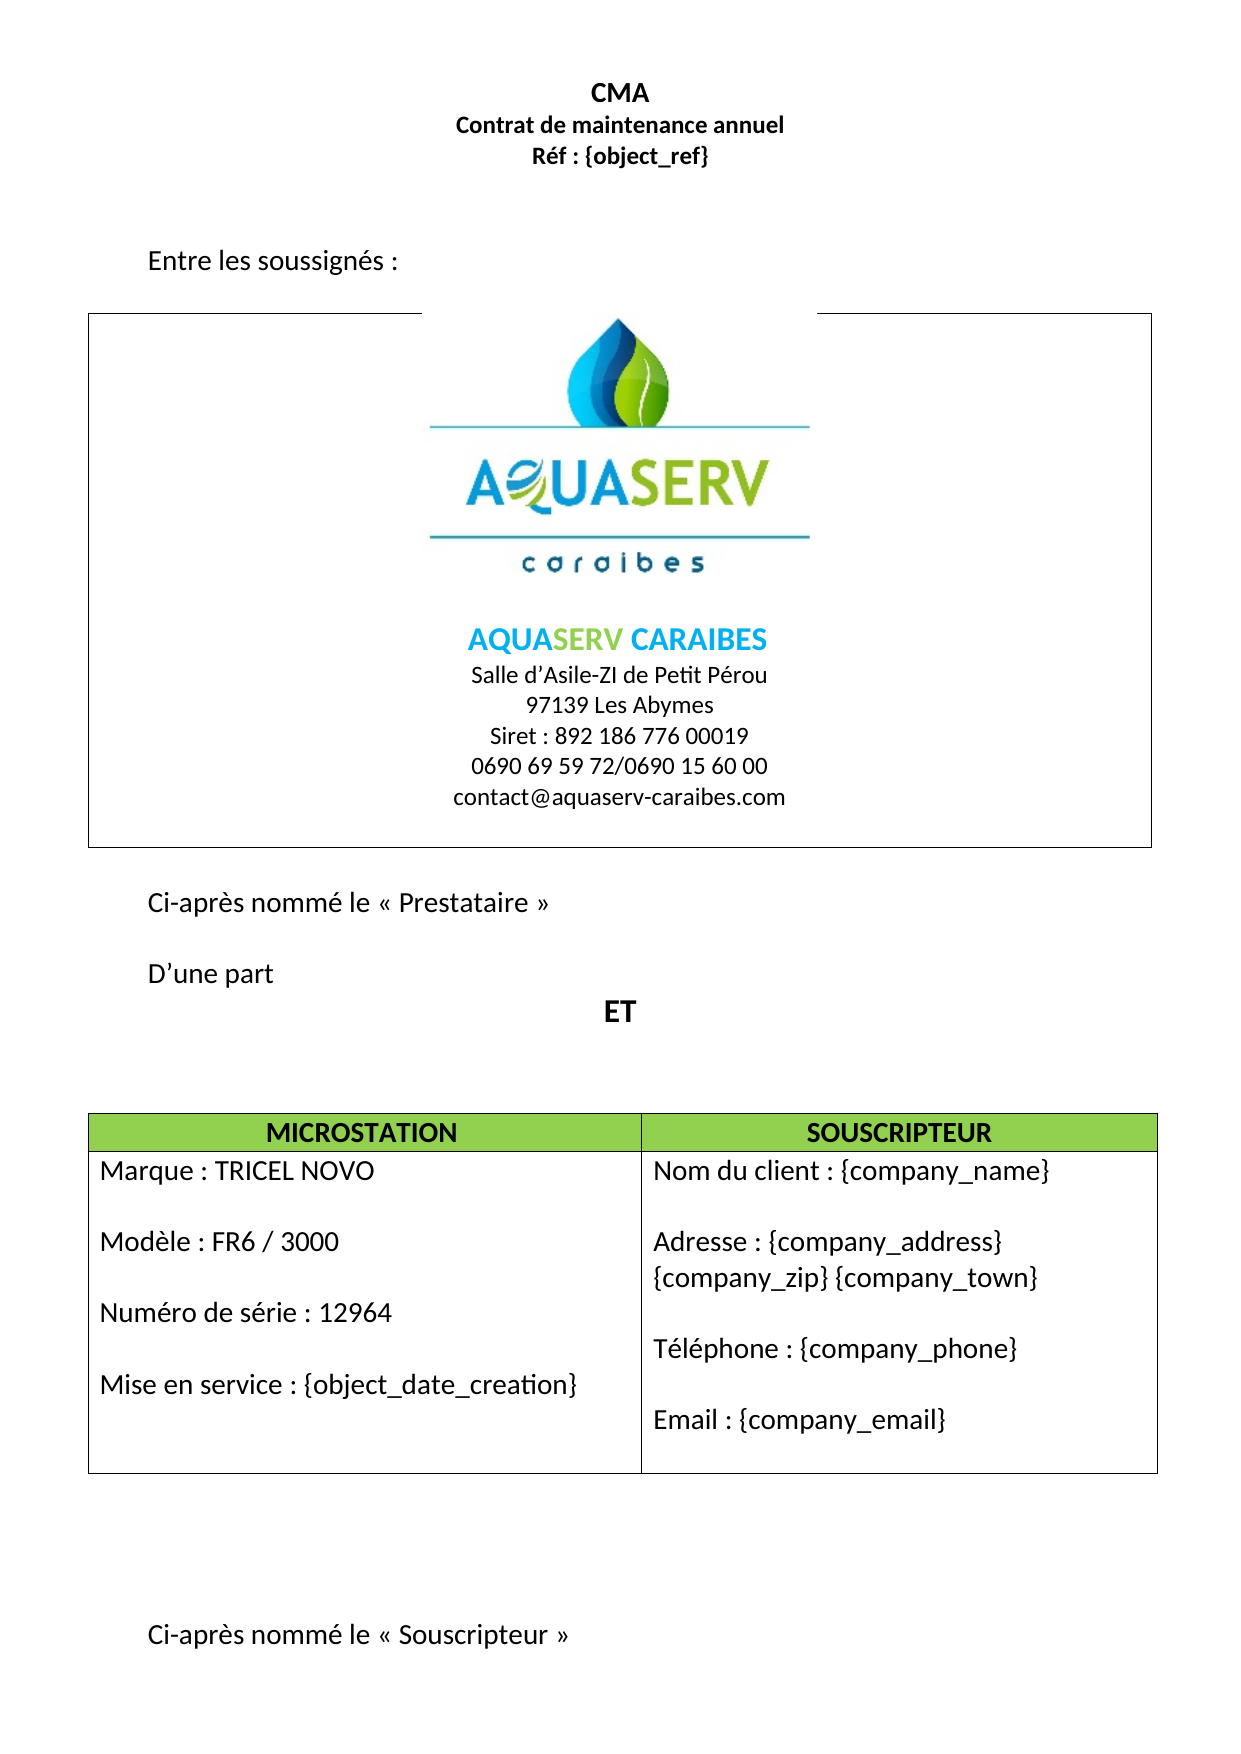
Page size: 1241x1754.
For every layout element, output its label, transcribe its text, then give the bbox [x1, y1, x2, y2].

table_cell Marque : TRICEL NOVO Modèle : FR6 / 3000 Numéro de série : 12964 Mise en service : {object_date_creation} [89, 1152, 641, 1473]
table_cell Nom du client : {company_name} Adresse : {company_address} {company_zip} {company_town} Téléphone : {company_phone} Email : {company_email} [642, 1152, 1157, 1473]
table_header MICROSTATION [89, 1114, 641, 1151]
table_header AQUASERV CARAIBES Salle d’Asile-ZI de Petit Pérou 97139 Les Abymes Siret : 892 186 776 00019 0690 69 59 72/0690 15 60 00 contact@aquaserv-caraibes.com [89, 314, 1151, 847]
text Ci-après nommé le « Prestataire » [148, 884, 1093, 919]
table_header SOUSCRIPTEUR [642, 1114, 1157, 1151]
text ET [148, 991, 1093, 1031]
text D’une part [148, 955, 1093, 991]
text Ci-après nommé le « Souscripteur » [148, 1616, 1093, 1652]
text Entre les soussignés : [148, 242, 1093, 277]
